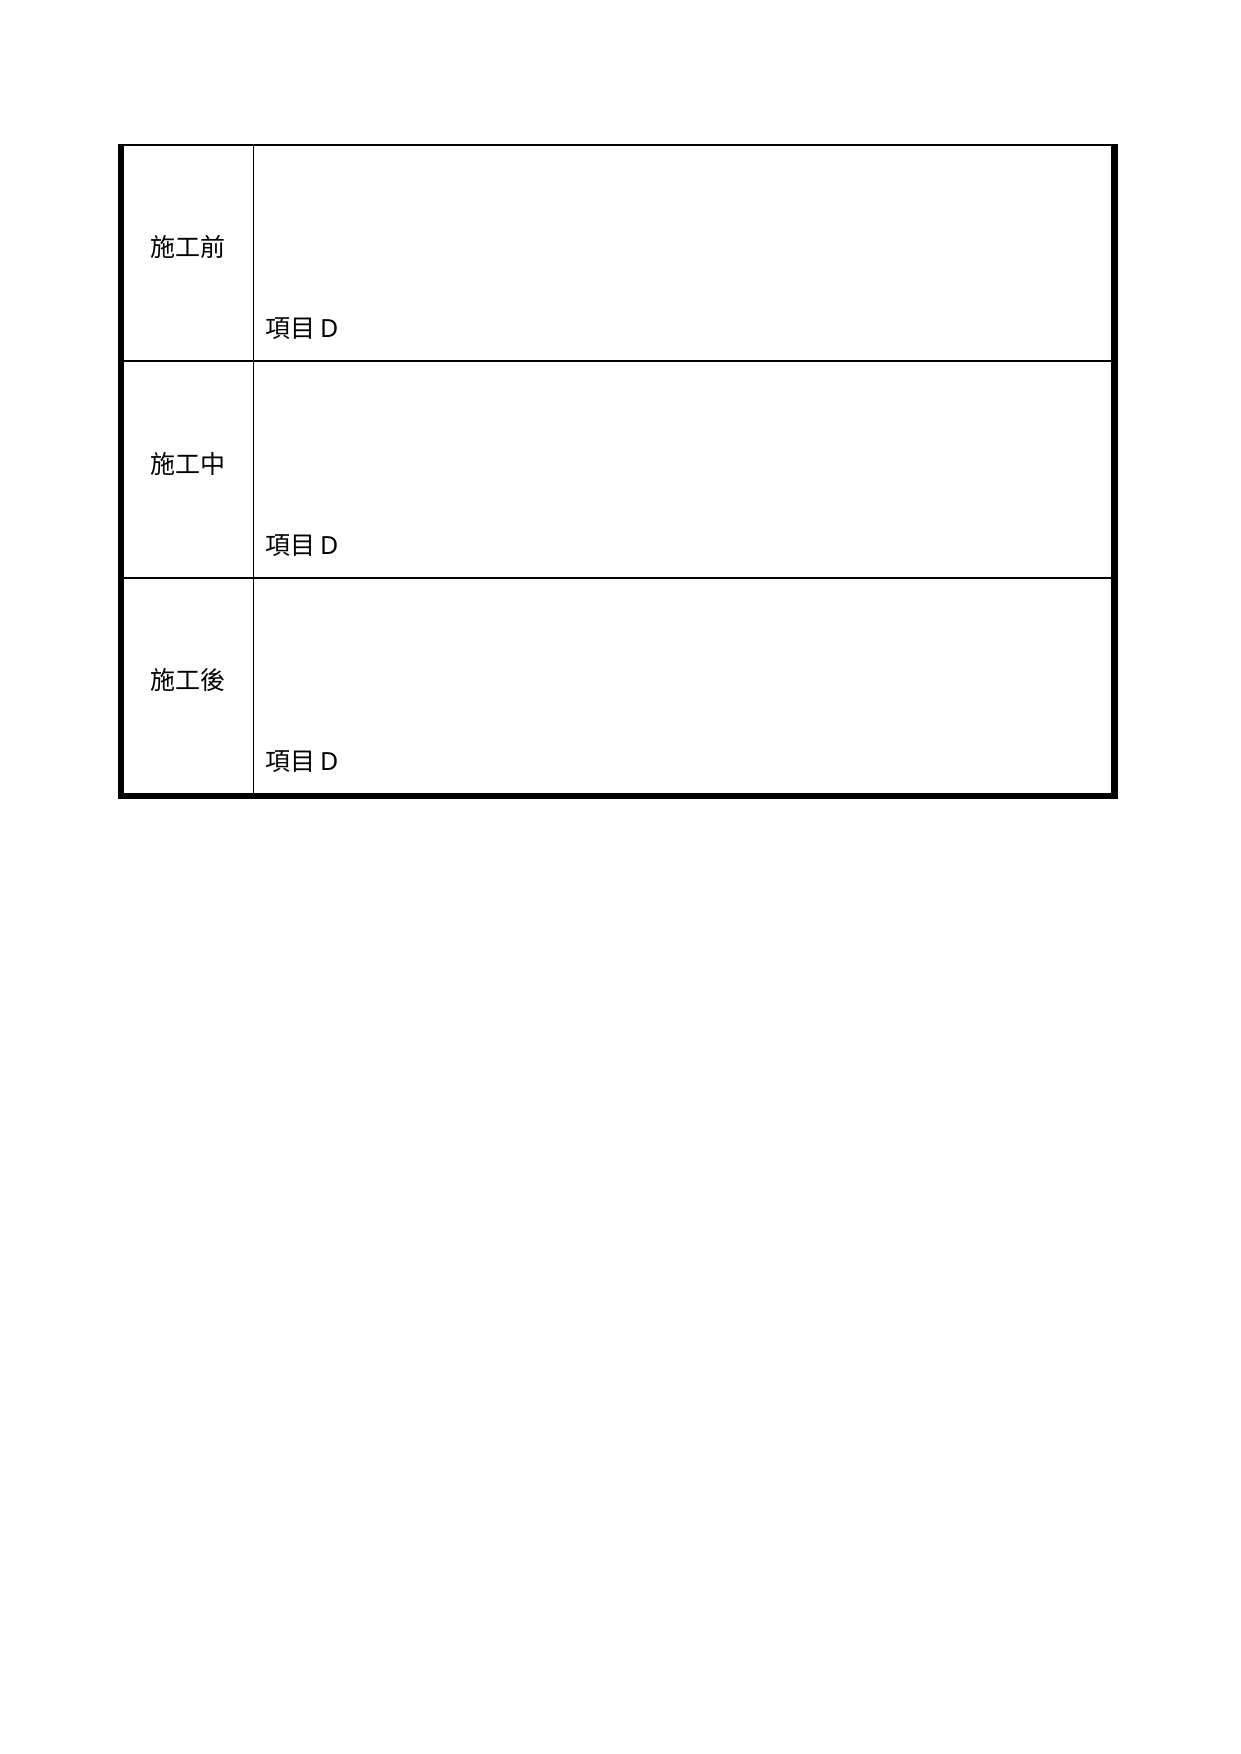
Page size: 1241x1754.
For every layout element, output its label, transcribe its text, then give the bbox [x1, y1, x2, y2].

table_cell 施工前 [124, 146, 253, 360]
table_cell 項目D [254, 146, 1111, 360]
table_cell 項目D [254, 579, 1111, 793]
table_cell 項目D [254, 362, 1111, 577]
table_cell 施工中 [124, 362, 253, 577]
table_cell 施工後 [124, 579, 253, 793]
